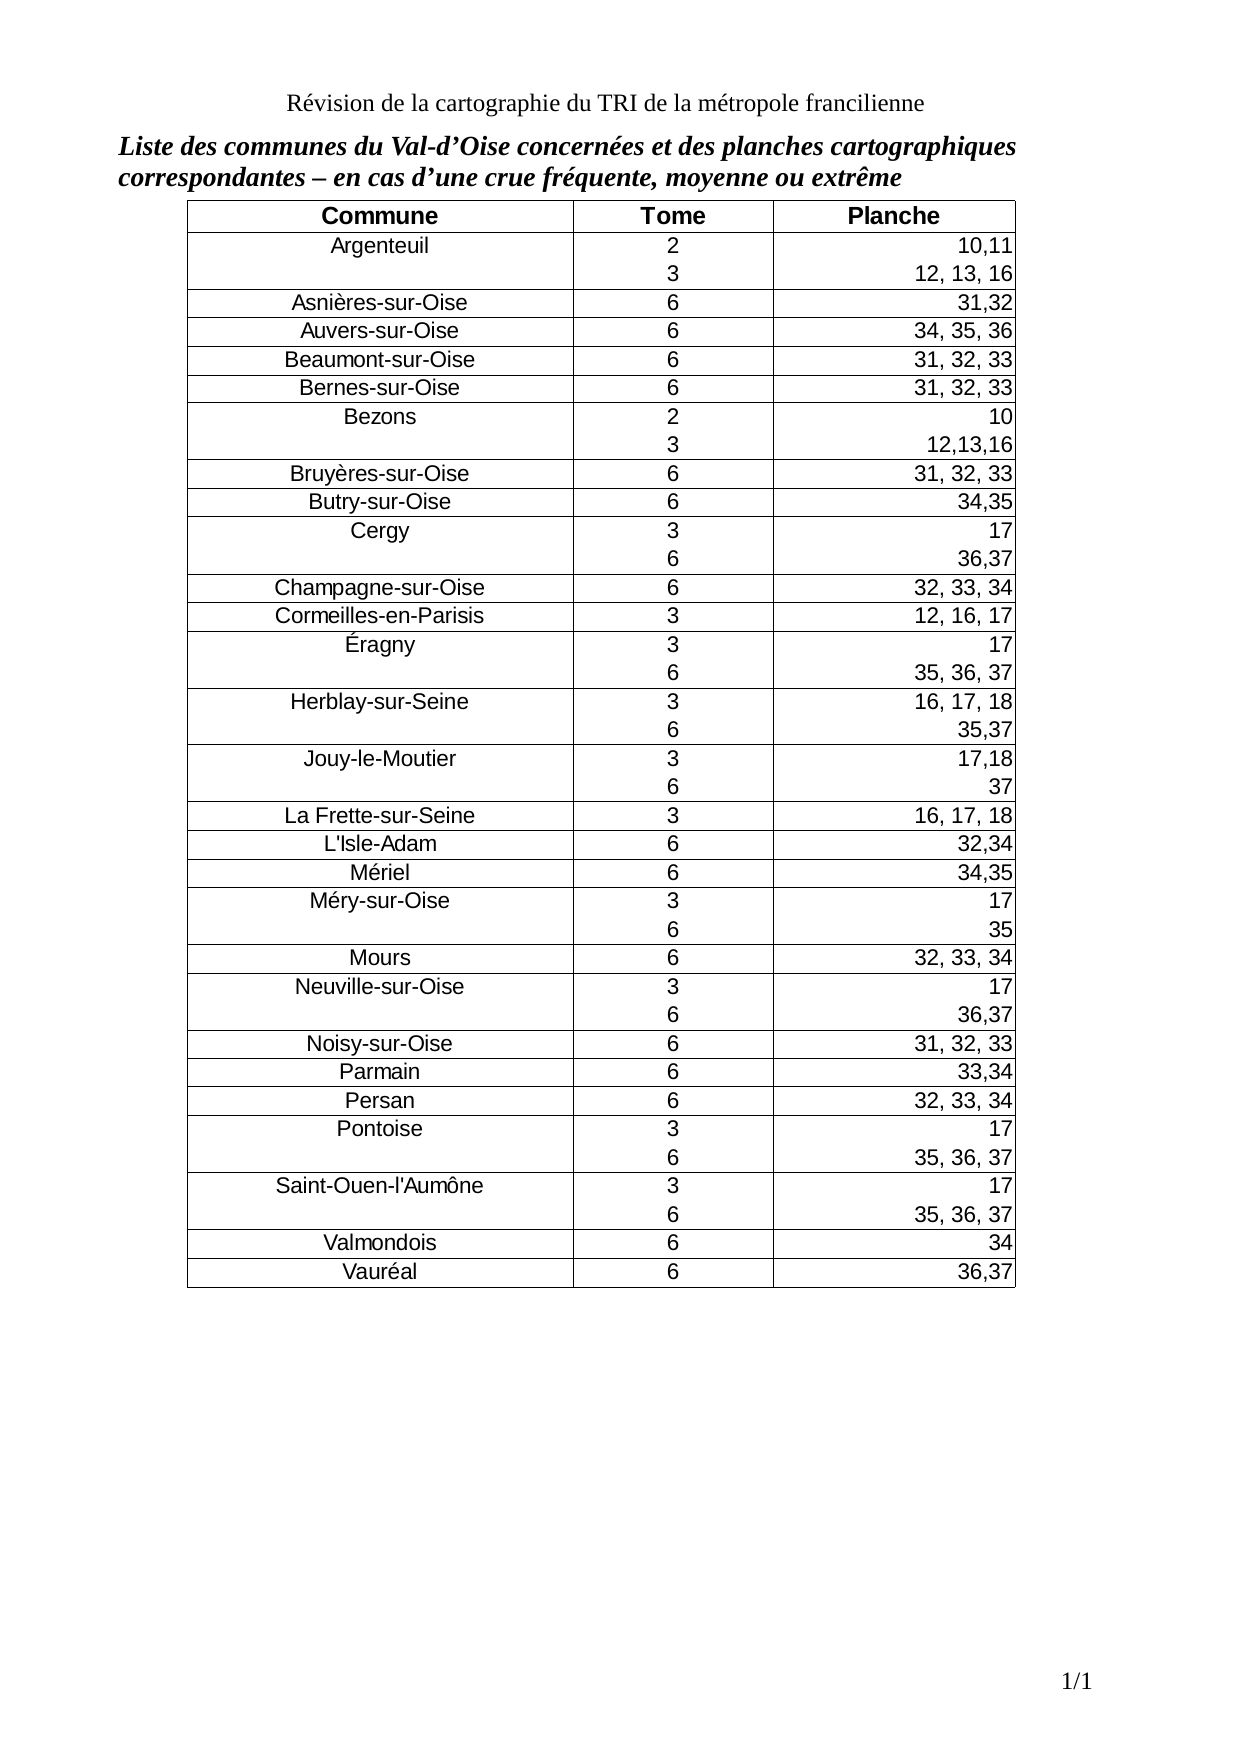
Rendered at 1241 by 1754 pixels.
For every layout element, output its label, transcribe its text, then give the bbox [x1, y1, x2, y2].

text Révision de la cartographie du TRI de la métropole francilienne [118, 88, 1092, 117]
subtitle Liste des communes du Val-d’Oise concernées et des planches cartographiques correspondantes – en cas d’une crue fréquente, moyenne ou extrême [118, 129, 1092, 193]
